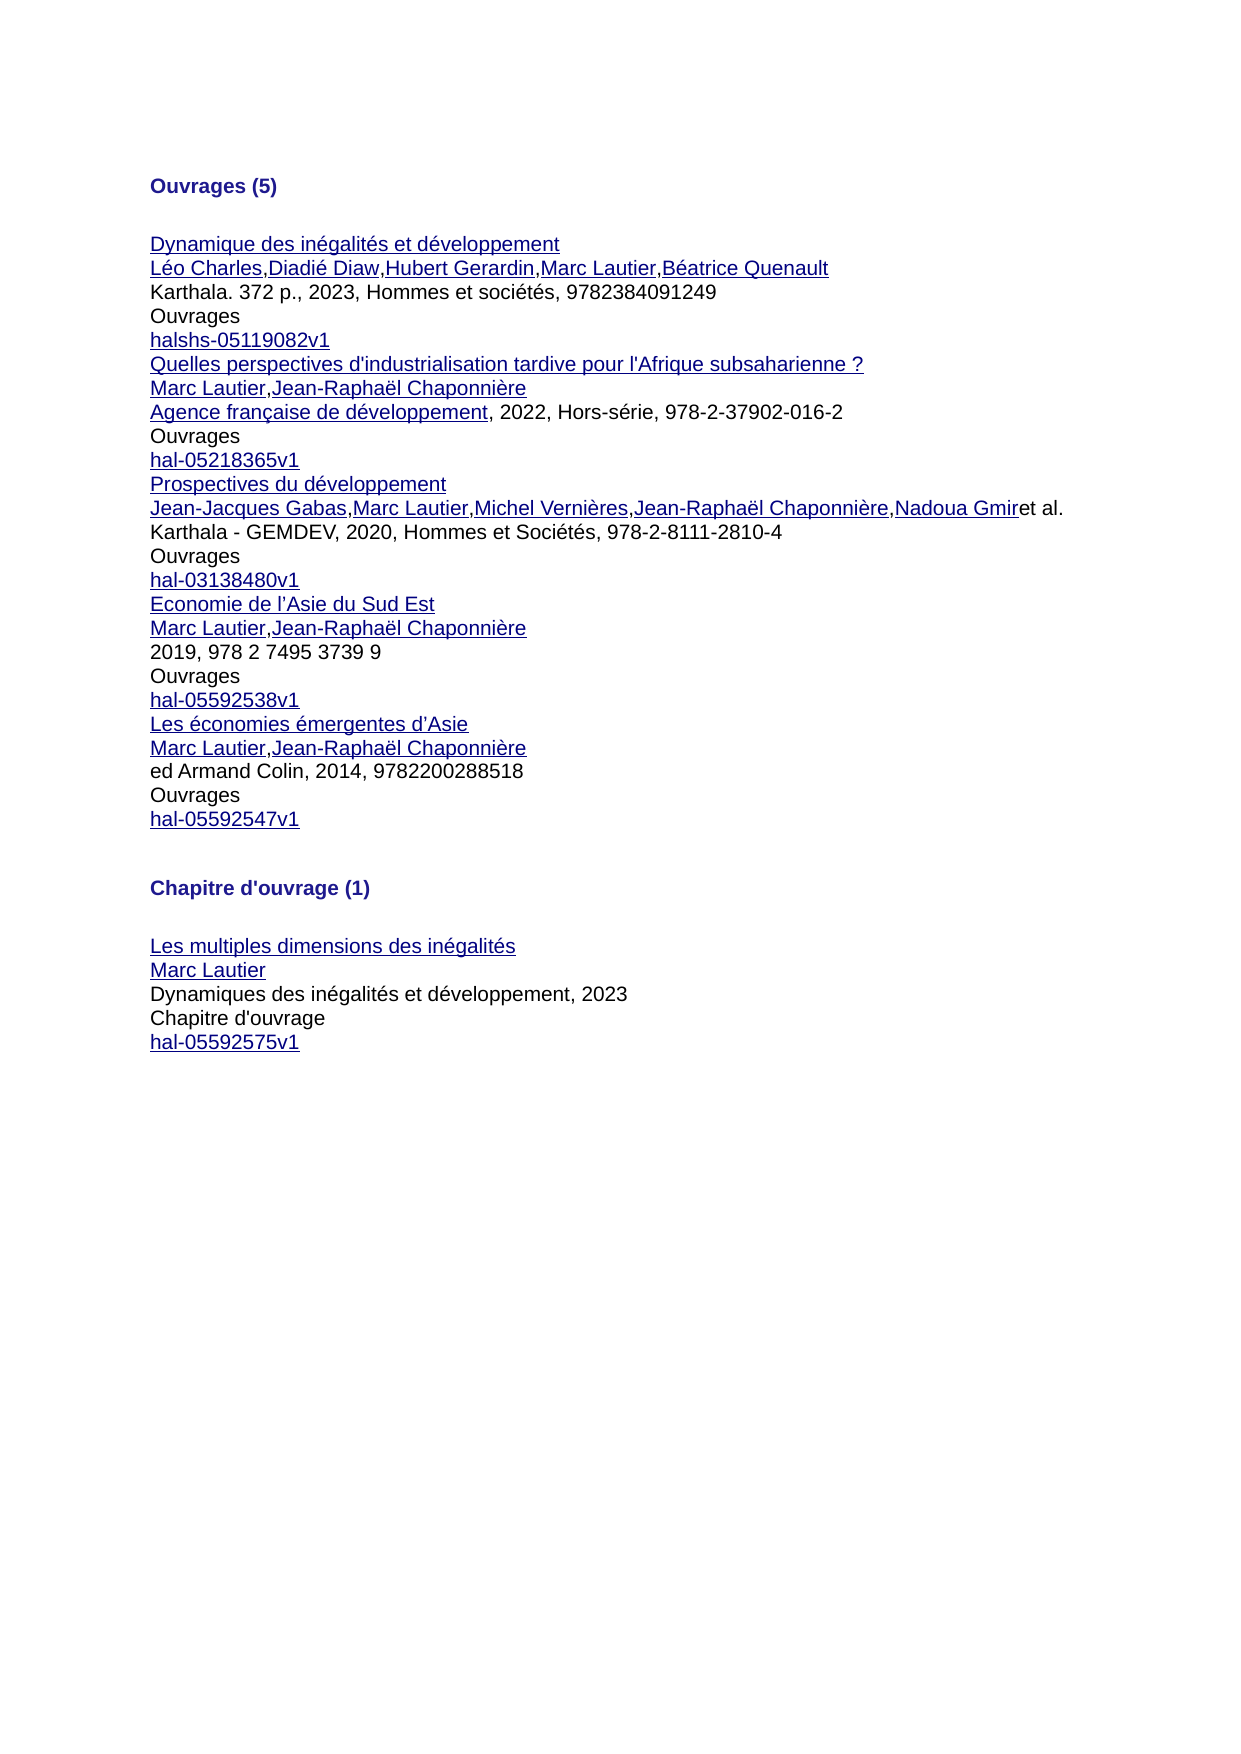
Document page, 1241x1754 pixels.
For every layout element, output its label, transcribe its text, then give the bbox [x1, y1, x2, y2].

table_header Les multiples dimensions des inégalités Marc Lautier Dynamiques des inégalités et développement, 2023 Chapitre d'ouvrage hal-05592575v1 [150, 934, 1090, 1054]
subtitle Ouvrages (5) [150, 174, 1090, 198]
table_cell Les économies émergentes d’Asie Marc Lautier,Jean-Raphaël Chaponnière ed Armand Colin, 2014, 9782200288518 Ouvrages hal-05592547v1 [150, 711, 1090, 831]
table_header Dynamique des inégalités et développement Léo Charles,Diadié Diaw,Hubert Gerardin,Marc Lautier,Béatrice Quenault Karthala. 372 p., 2023, Hommes et sociétés, 9782384091249 Ouvrages halshs-05119082v1 [150, 232, 1090, 352]
table_cell Quelles perspectives d'industrialisation tardive pour l'Afrique subsaharienne ? Marc Lautier,Jean-Raphaël Chaponnière Agence française de développement, 2022, Hors-série, 978-2-37902-016-2 Ouvrages hal-05218365v1 [150, 352, 1090, 472]
table_cell Economie de l’Asie du Sud Est Marc Lautier,Jean-Raphaël Chaponnière 2019, 978 2 7495 3739 9 Ouvrages hal-05592538v1 [150, 592, 1090, 711]
subtitle Chapitre d'ouvrage (1) [150, 876, 1090, 900]
table_cell Prospectives du développement Jean-Jacques Gabas,Marc Lautier,Michel Vernières,Jean-Raphaël Chaponnière,Nadoua Gmiret al. Karthala - GEMDEV, 2020, Hommes et Sociétés, 978-2-8111-2810-4 Ouvrages hal-03138480v1 [150, 472, 1090, 592]
